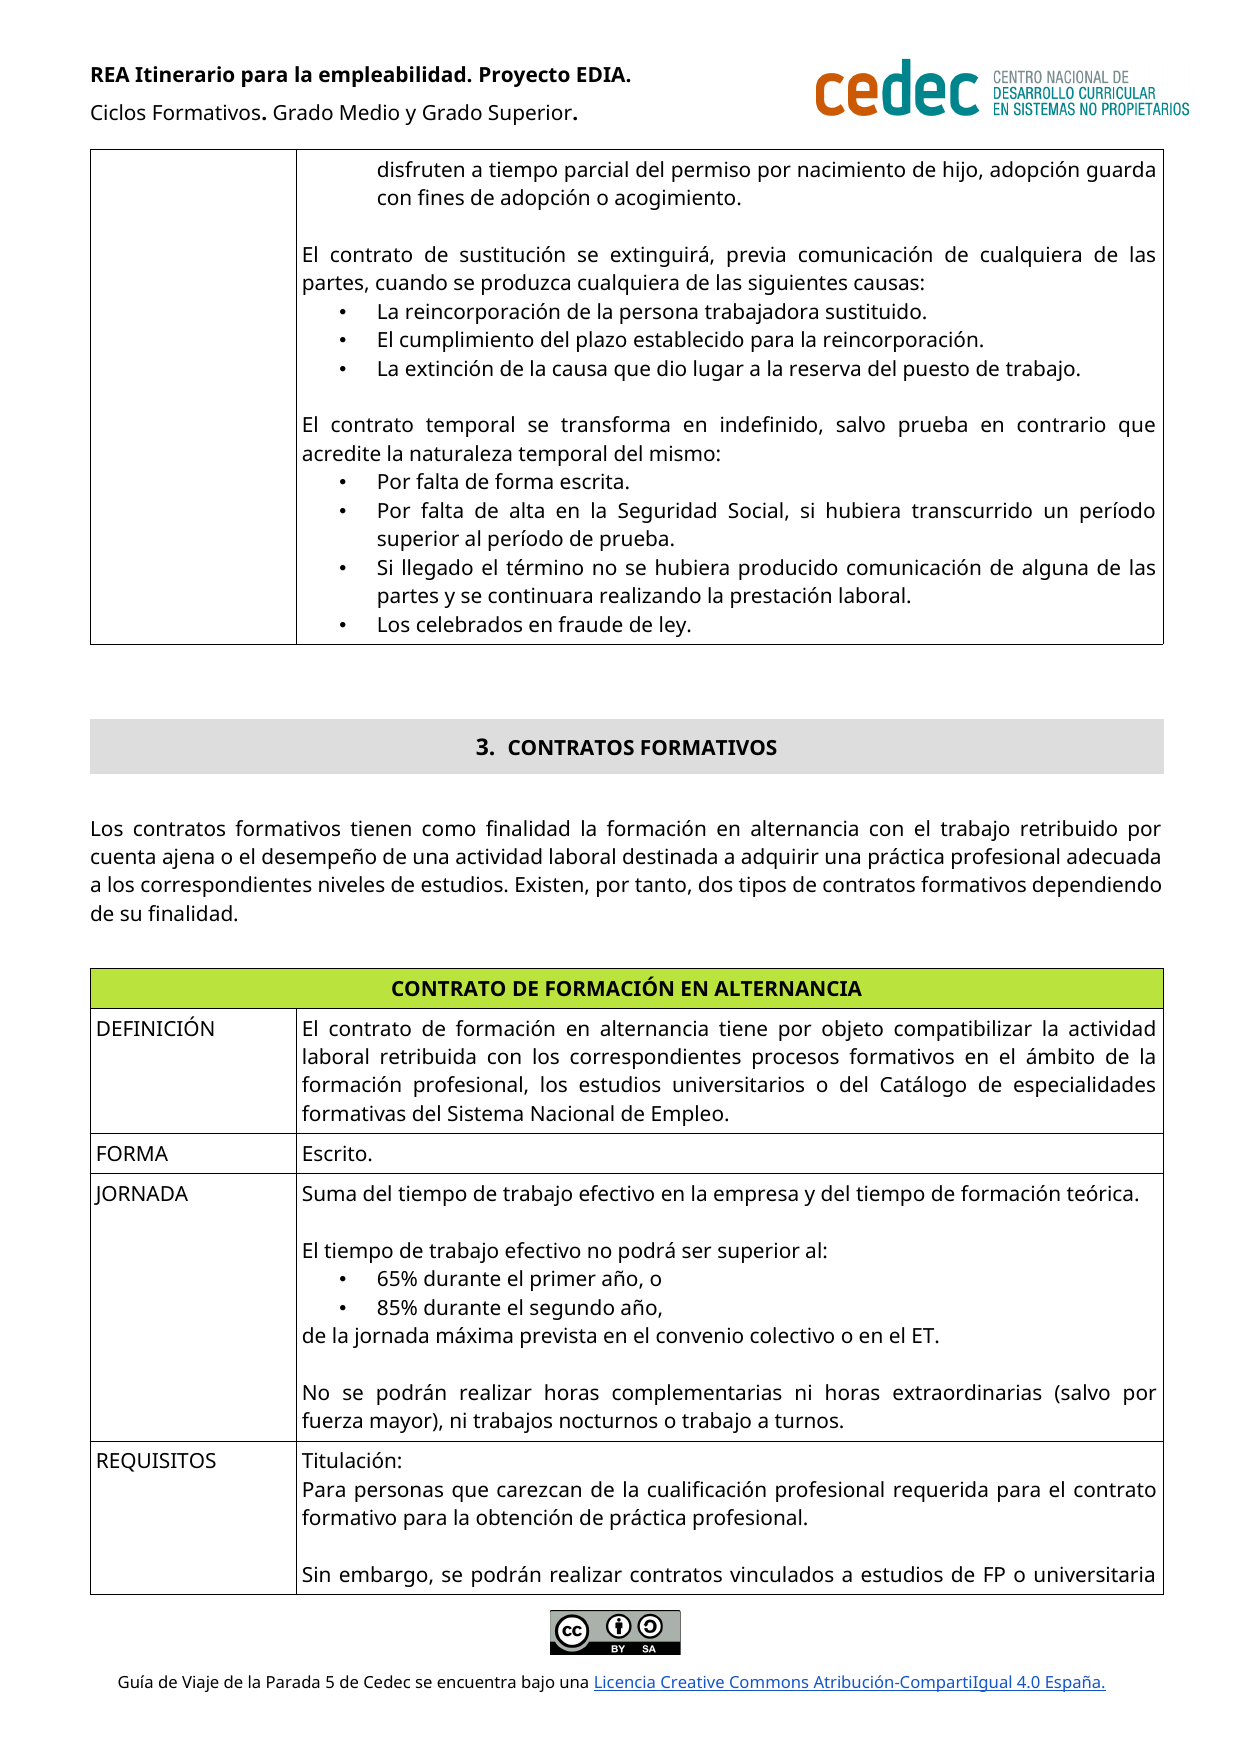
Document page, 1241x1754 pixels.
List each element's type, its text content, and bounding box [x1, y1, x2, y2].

table_cell REQUISITOS [91, 1442, 296, 1594]
table_cell [91, 150, 296, 644]
table_cell Escrito. [297, 1134, 1163, 1173]
table_cell DEFINICIÓN [91, 1009, 296, 1133]
picture [550, 1610, 681, 1655]
table_cell FORMA [91, 1134, 296, 1173]
table_cell Titulación: Para personas que carezcan de la cualificación profesional requerida para el contrato formativo para la obtención de práctica profesional. Sin embargo, se podrán realizar contratos vinculados a estudios de FP o universitaria [297, 1442, 1163, 1594]
table_cell El contrato de formación en alternancia tiene por objeto compatibilizar la actividad laboral retribuida con los correspondientes procesos formativos en el ámbito de la formación profesional, los estudios universitarios o del Catálogo de especialidades formativas del Sistema Nacional de Empleo. [297, 1009, 1163, 1133]
table_cell Suma del tiempo de trabajo efectivo en la empresa y del tiempo de formación teórica. El tiempo de trabajo efectivo no podrá ser superior al: 65% durante el primer año, o 85% durante el segundo año, de la jornada máxima prevista en el convenio colectivo o en el ET. No se podrán realizar horas complementarias ni horas extraordinarias (salvo por fuerza mayor), ni trabajos nocturnos o trabajo a turnos. [297, 1174, 1163, 1441]
table_header 3. CONTRATOS FORMATIVOS [91, 720, 1163, 773]
picture [813, 57, 1198, 126]
table_cell JORNADA [91, 1174, 296, 1441]
table_header CONTRATO DE FORMACIÓN EN ALTERNANCIA [91, 969, 1163, 1008]
table_cell disfruten a tiempo parcial del permiso por nacimiento de hijo, adopción guarda con fines de adopción o acogimiento. El contrato de sustitución se extinguirá, previa comunicación de cualquiera de las partes, cuando se produzca cualquiera de las siguientes causas: La reincorporación de la persona trabajadora sustituido. El cumplimiento del plazo establecido para la reincorporación. La extinción de la causa que dio lugar a la reserva del puesto de trabajo. El contrato temporal se transforma en indefinido, salvo prueba en contrario que acredite la naturaleza temporal del mismo: Por falta de forma escrita. Por falta de alta en la Seguridad Social, si hubiera transcurrido un período superior al período de prueba. Si llegado el término no se hubiera producido comunicación de alguna de las partes y se continuara realizando la prestación laboral. Los celebrados en fraude de ley. [297, 150, 1163, 644]
text Los contratos formativos tienen como finalidad la formación en alternancia con el trabajo retribuido por cuenta ajena o el desempeño de una actividad laboral destinada a adquirir una práctica profesional adecuada a los correspondientes niveles de estudios. Existen, por tanto, dos tipos de contratos formativos dependiendo de su finalidad. [90, 814, 1163, 927]
